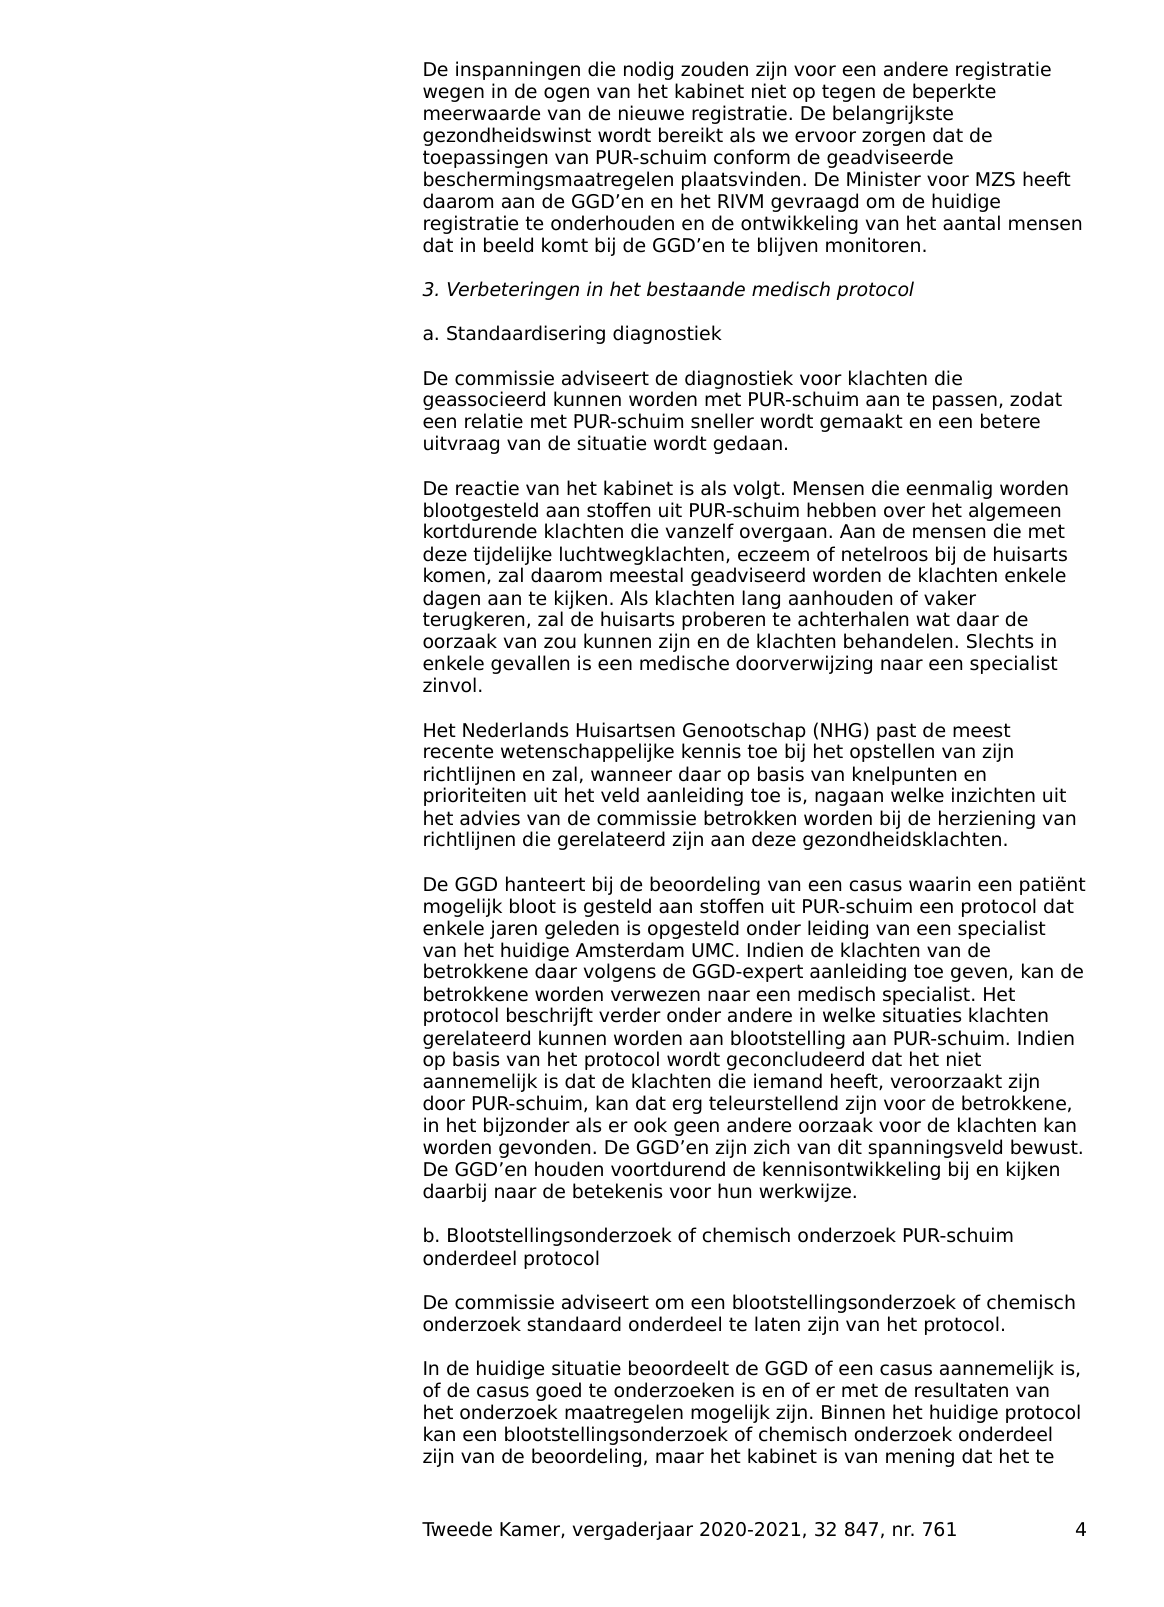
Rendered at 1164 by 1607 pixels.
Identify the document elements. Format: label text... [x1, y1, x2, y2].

text De inspanningen die nodig zouden zijn voor een andere registratie wegen in de ogen van het kabinet niet op tegen de beperkte meerwaarde van de nieuwe registratie. De belangrijkste gezondheidswinst wordt bereikt als we ervoor zorgen dat de toepassingen van PUR-schuim conform de geadviseerde beschermingsmaatregelen plaatsvinden. De Minister voor MZS heeft daarom aan de GGD’en en het RIVM gevraagd om de huidige registratie te onderhouden en de ontwikkeling van het aantal mensen dat in beeld komt bij de GGD’en te blijven monitoren. [422, 59, 1087, 257]
text De commissie adviseert om een blootstellingsonderzoek of chemisch onderzoek standaard onderdeel te laten zijn van het protocol. [422, 1292, 1087, 1336]
subtitle b. Blootstellingsonderzoek of chemisch onderzoek PUR-schuim onderdeel protocol [422, 1225, 1087, 1269]
subtitle a. Standaardisering diagnostiek [422, 323, 1087, 345]
text De GGD hanteert bij de beoordeling van een casus waarin een patiënt mogelijk bloot is gesteld aan stoffen uit PUR-schuim een protocol dat enkele jaren geleden is opgesteld onder leiding van een specialist van het huidige Amsterdam UMC. Indien de klachten van de betrokkene daar volgens de GGD-expert aanleiding toe geven, kan de betrokkene worden verwezen naar een medisch specialist. Het protocol beschrijft verder onder andere in welke situaties klachten gerelateerd kunnen worden aan blootstelling aan PUR-schuim. Indien op basis van het protocol wordt geconcludeerd dat het niet aannemelijk is dat de klachten die iemand heeft, veroorzaakt zijn door PUR-schuim, kan dat erg teleurstellend zijn voor de betrokkene, in het bijzonder als er ook geen andere oorzaak voor de klachten kan worden gevonden. De GGD’en zijn zich van dit spanningsveld bewust. De GGD’en houden voortdurend de kennisontwikkeling bij en kijken daarbij naar de betekenis voor hun werkwijze. [422, 873, 1087, 1203]
text Het Nederlands Huisartsen Genootschap (NHG) past de meest recente wetenschappelijke kennis toe bij het opstellen van zijn richtlijnen en zal, wanneer daar op basis van knelpunten en prioriteiten uit het veld aanleiding toe is, nagaan welke inzichten uit het advies van de commissie betrokken worden bij de herziening van richtlijnen die gerelateerd zijn aan deze gezondheidsklachten. [422, 719, 1087, 851]
text In de huidige situatie beoordeelt de GGD of een casus aannemelijk is, of de casus goed te onderzoeken is en of er met de resultaten van het onderzoek maatregelen mogelijk zijn. Binnen het huidige protocol kan een blootstellingsonderzoek of chemisch onderzoek onderdeel zijn van de beoordeling, maar het kabinet is van mening dat het te [422, 1358, 1087, 1468]
text De reactie van het kabinet is als volgt. Mensen die eenmalig worden blootgesteld aan stoffen uit PUR-schuim hebben over het algemeen kortdurende klachten die vanzelf overgaan. Aan de mensen die met deze tijdelijke luchtwegklachten, eczeem of netelroos bij de huisarts komen, zal daarom meestal geadviseerd worden de klachten enkele dagen aan te kijken. Als klachten lang aanhouden of vaker terugkeren, zal de huisarts proberen te achterhalen wat daar de oorzaak van zou kunnen zijn en de klachten behandelen. Slechts in enkele gevallen is een medische doorverwijzing naar een specialist zinvol. [422, 477, 1087, 697]
subtitle 3. Verbeteringen in het bestaande medisch protocol [422, 279, 1087, 301]
text De commissie adviseert de diagnostiek voor klachten die geassocieerd kunnen worden met PUR-schuim aan te passen, zodat een relatie met PUR-schuim sneller wordt gemaakt en een betere uitvraag van de situatie wordt gedaan. [422, 367, 1087, 455]
